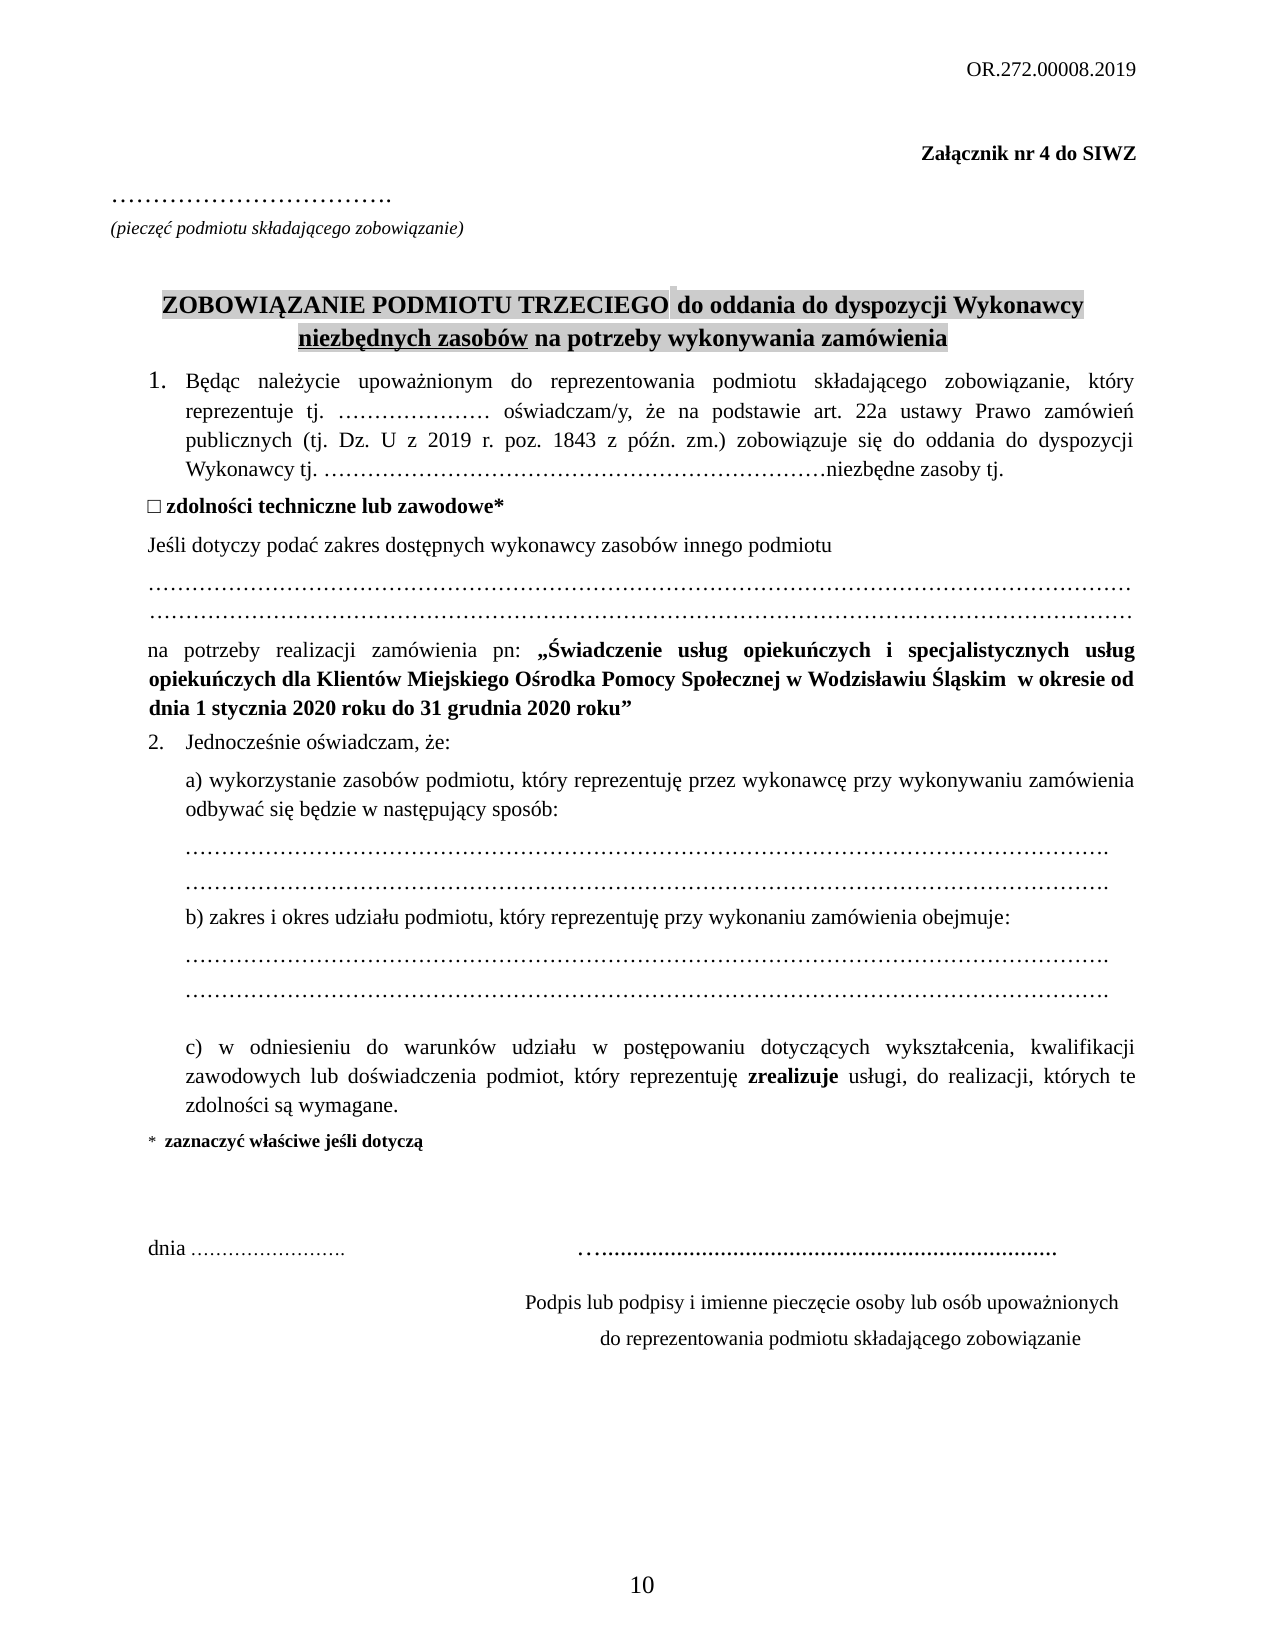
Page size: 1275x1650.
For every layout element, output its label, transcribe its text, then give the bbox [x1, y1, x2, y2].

text Podpis lub podpisy i imienne pieczęcie osoby lub osób upoważnionych do reprezentowania podmiotu składającego zobowiązanie [110, 1290, 1127, 1349]
list a) wykorzystanie zasobów podmiotu, który reprezentuję przez wykonawcę przy wykonywaniu zamówienia odbywać się będzie w następujący sposób: [148, 767, 1136, 822]
text ………………………………………………………………………………………………………………. [148, 977, 1135, 1002]
text Załącznik nr 4 do SIWZ [110, 141, 1137, 165]
list Będąc należycie upoważnionym do reprezentowania podmiotu składającego zobowiązanie, który reprezentuje tj. ………………… oświadczam/y, że na podstawie art. 22a ustawy Prawo zamówień publicznych (tj. Dz. U z 2019 r. poz. 1843 z późn. zm.) zobowiązuje się do oddania do dyspozycji Wykonawcy tj. ……………………………………………………………niezbędne zasoby tj. [148, 365, 1136, 481]
text ………………………………………………………………………………………………………………. [148, 869, 1135, 894]
text ……………………………. [110, 179, 1137, 208]
text □ zdolności techniczne lub zawodowe* [147, 493, 1136, 519]
text ……………………………………………………………………………………………………………………………………………………………………………………………………………………………………………… [147, 569, 1136, 624]
text ………………………………………………………………………………………………………………. [148, 834, 1135, 859]
text na potrzeby realizacji zamówienia pn: „Świadczenie usług opiekuńczych i specjalistycznych usług opiekuńczych dla Klientów Miejskiego Ośrodka Pomocy Społecznej w Wodzisławiu Śląskim w okresie od dnia 1 stycznia 2020 roku do 31 grudnia 2020 roku” [147, 637, 1136, 720]
list Jednocześnie oświadczam, że: [148, 729, 1136, 754]
text dnia ……………………. …......................................................................... [148, 1232, 1136, 1260]
text * zaznaczyć właściwe jeśli dotyczą [148, 1130, 1136, 1151]
text ………………………………………………………………………………………………………………. [148, 942, 1135, 967]
list c) w odniesieniu do warunków udziału w postępowaniu dotyczących wykształcenia, kwalifikacji zawodowych lub doświadczenia podmiot, który reprezentuję zrealizuje usługi, do realizacji, których te zdolności są wymagane. [148, 1034, 1136, 1117]
list b) zakres i okres udziału podmiotu, który reprezentuję przy wykonaniu zamówienia obejmuje: [148, 904, 1136, 929]
text (pieczęć podmiotu składającego zobowiązanie) [110, 217, 1137, 239]
text ZOBOWIĄZANIE PODMIOTU TRZECIEGO do oddania do dyspozycji Wykonawcy niezbędnych zasobów na potrzeby wykonywania zamówienia [110, 290, 1135, 352]
text Jeśli dotyczy podać zakres dostępnych wykonawcy zasobów innego podmiotu [147, 532, 1136, 557]
